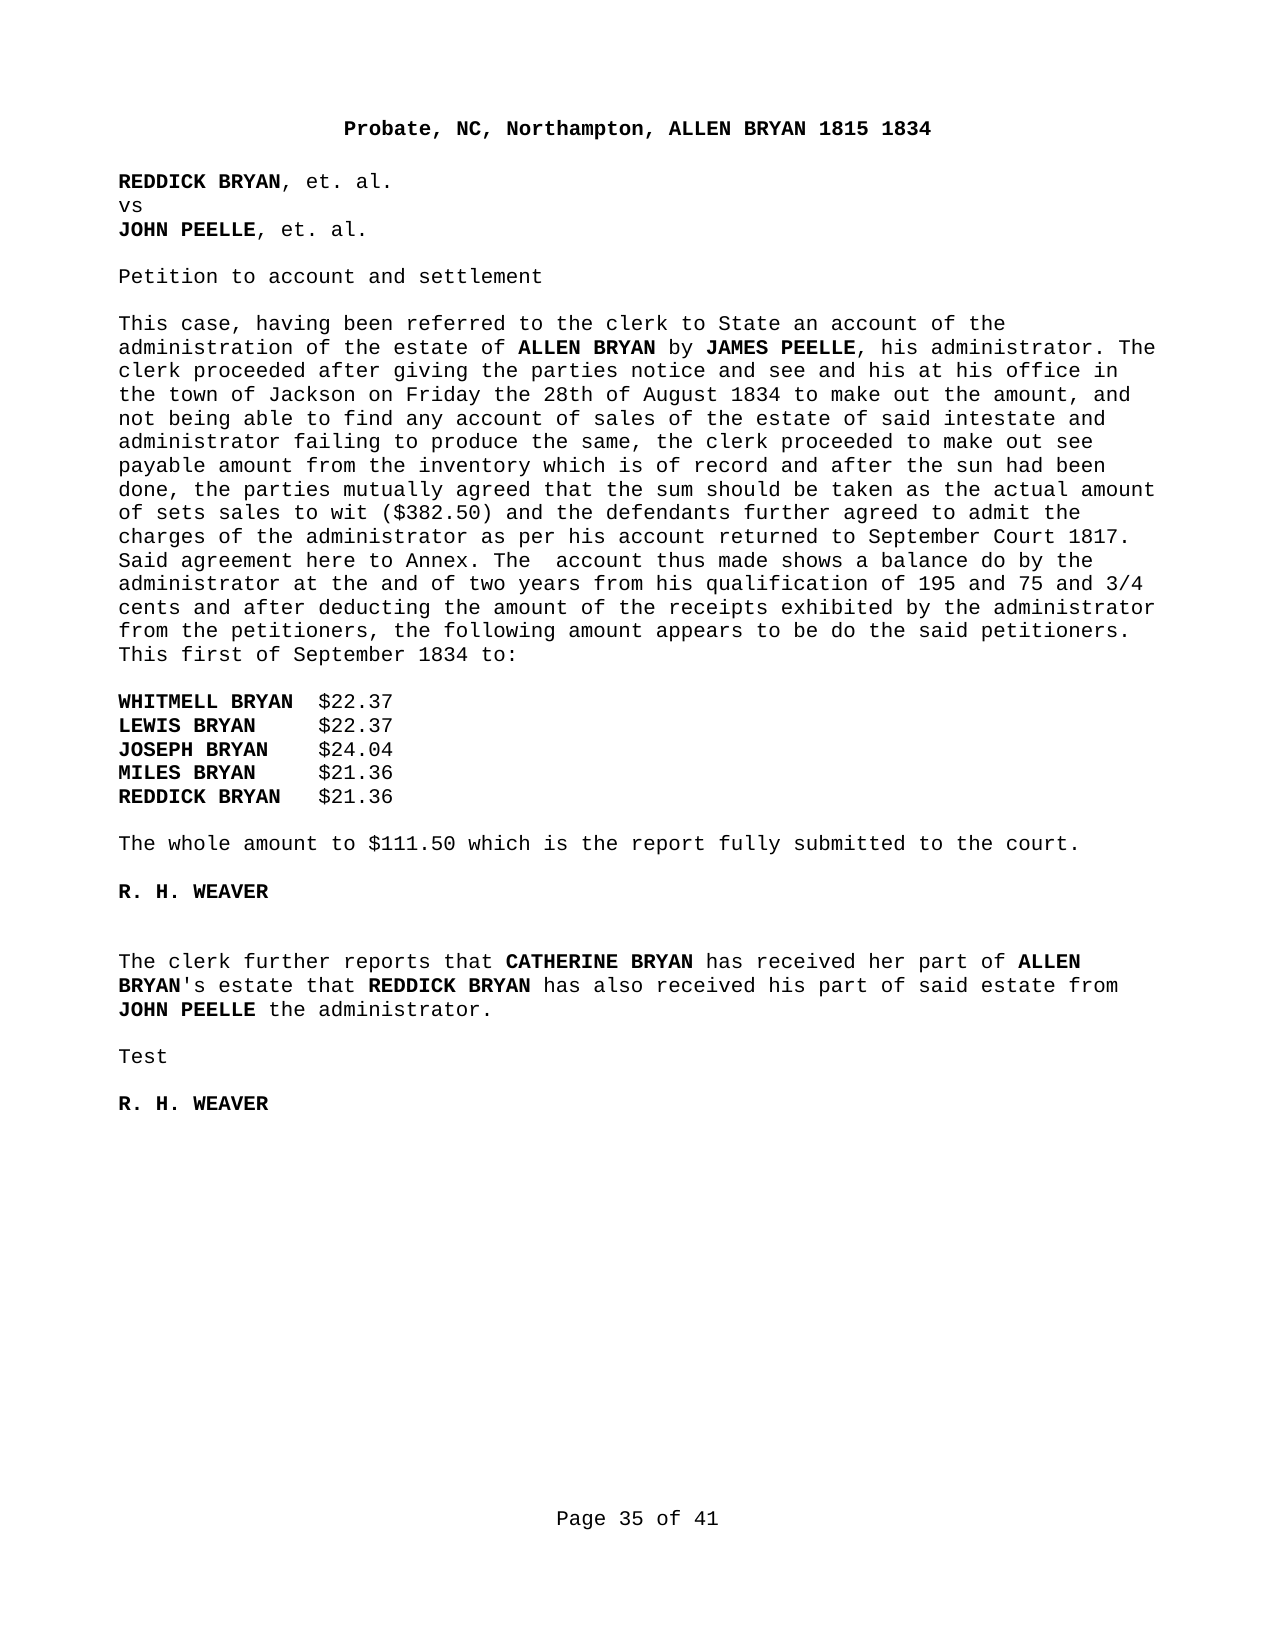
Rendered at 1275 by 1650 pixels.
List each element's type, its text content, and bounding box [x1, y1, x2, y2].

text Lewis Bryan $22.37 [118, 715, 1157, 739]
text John Peelle, et. al. [118, 218, 1157, 242]
text Whitmell Bryan $22.37 [118, 691, 1157, 715]
text miles Bryan $21.36 [118, 762, 1157, 786]
text The whole amount to $111.50 which is the report fully submitted to the court. [118, 833, 1157, 857]
text Petition to account and settlement [118, 266, 1157, 289]
text Test [118, 1046, 1157, 1070]
text Reddick Bryan, et. al. [118, 171, 1157, 195]
text This case, having been referred to the clerk to State an account of the administration of the estate of Allen Bryan by James Peelle, his administrator. The clerk proceeded after giving the parties notice and see and his at his office in the town of Jackson on Friday the 28th of August 1834 to make out the amount, and not being able to find any account of sales of the estate of said intestate and administrator failing to produce the same, the clerk proceeded to make out see payable amount from the inventory which is of record and after the sun had been done, the parties mutually agreed that the sum should be taken as the actual amount of sets sales to wit ($382.50) and the defendants further agreed to admit the charges of the administrator as per his account returned to September Court 1817. Said agreement here to Annex. The account thus made shows a balance do by the administrator at the and of two years from his qualification of 195 and 75 and 3/4 cents and after deducting the amount of the receipts exhibited by the administrator from the petitioners, the following amount appears to be do the said petitioners. This first of September 1834 to: [118, 313, 1157, 668]
text vs [118, 195, 1157, 218]
text Reddick Bryan $21.36 [118, 786, 1157, 810]
text R. H. Weaver [118, 881, 1157, 904]
text Joseph Bryan $24.04 [118, 739, 1157, 762]
text R. H. Weaver [118, 1093, 1157, 1117]
text The clerk further reports that Catherine Bryan has received her part of Allen Bryan's estate that Reddick Bryan has also received his part of said estate from John Peelle the administrator. [118, 952, 1157, 1022]
